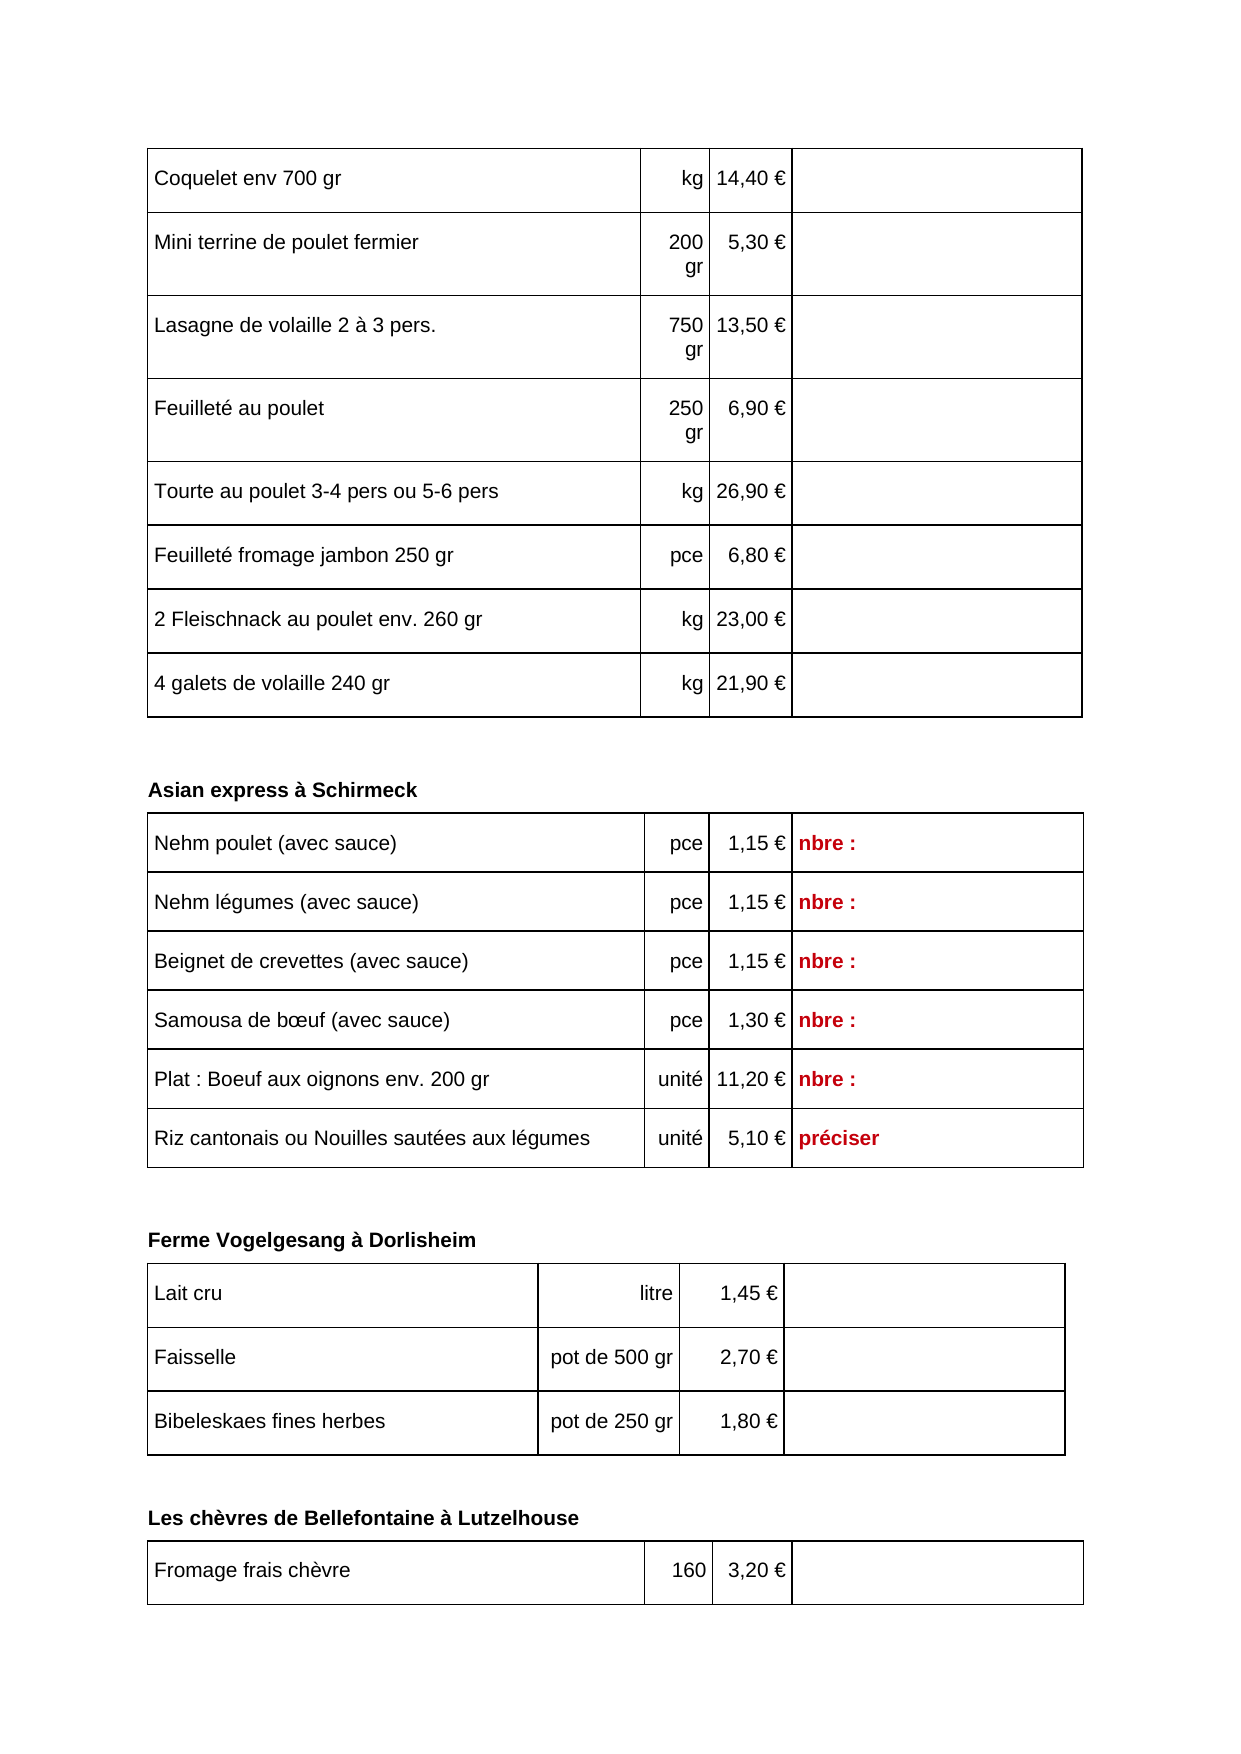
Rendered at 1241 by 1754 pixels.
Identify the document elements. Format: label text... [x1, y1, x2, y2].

table_cell [793, 213, 1081, 294]
table_cell 4 galets de volaille 240 gr [148, 654, 640, 716]
table_cell 1,15 € [710, 932, 791, 989]
table_cell pce [645, 873, 708, 930]
table_cell pce [641, 526, 709, 588]
table_cell Bibeleskaes fines herbes [148, 1392, 537, 1454]
table_header Fromage frais chèvre [148, 1542, 644, 1604]
text Les chèvres de Bellefontaine à Lutzelhouse [148, 1506, 1093, 1529]
text Ferme Vogelgesang à Dorlisheim [148, 1228, 1093, 1252]
table_cell 250 gr [641, 379, 709, 461]
table_cell Faisselle [148, 1328, 537, 1390]
table_header 3,20 € [713, 1542, 791, 1604]
table_cell 2 Fleischnack au poulet env. 260 gr [148, 590, 640, 652]
table_cell Coquelet env 700 gr [148, 149, 640, 211]
table_cell 1,30 € [710, 991, 791, 1048]
table_cell nbre : [793, 873, 1083, 930]
table_cell 200 gr [641, 213, 709, 294]
table_cell 2,70 € [680, 1328, 783, 1390]
table_cell préciser [793, 1109, 1083, 1166]
table_cell 6,90 € [710, 379, 791, 461]
table_header Nehm poulet (avec sauce) [148, 814, 644, 871]
table_cell [785, 1328, 1064, 1390]
table_header nbre : [793, 814, 1083, 871]
table_cell kg [641, 590, 709, 652]
table_cell [793, 590, 1081, 652]
table_cell 5,10 € [710, 1109, 791, 1166]
table_cell 750 gr [641, 296, 709, 377]
text Asian express à Schirmeck [148, 778, 1093, 802]
table_cell Lasagne de volaille 2 à 3 pers. [148, 296, 640, 377]
table_cell [793, 654, 1081, 716]
table_cell [793, 462, 1081, 524]
table_cell unité [645, 1109, 708, 1166]
table_cell Nehm légumes (avec sauce) [148, 873, 644, 930]
table_cell [785, 1392, 1064, 1454]
table_header [785, 1264, 1064, 1326]
table_cell kg [641, 149, 709, 211]
table_cell [793, 296, 1081, 377]
table_cell unité [645, 1050, 708, 1107]
table_cell 23,00 € [710, 590, 791, 652]
table_cell kg [641, 462, 709, 524]
table_cell [793, 149, 1081, 211]
table_cell pce [645, 932, 708, 989]
table_header Lait cru [148, 1264, 537, 1326]
table_header 1,15 € [710, 814, 791, 871]
table_cell 1,15 € [710, 873, 791, 930]
table_cell nbre : [793, 1050, 1083, 1107]
table_cell [793, 526, 1081, 588]
table_cell pot de 500 gr [539, 1328, 679, 1390]
table_cell kg [641, 654, 709, 716]
table_header [793, 1542, 1083, 1604]
table_cell Plat : Boeuf aux oignons env. 200 gr [148, 1050, 644, 1107]
table_cell Mini terrine de poulet fermier [148, 213, 640, 294]
table_cell Beignet de crevettes (avec sauce) [148, 932, 644, 989]
table_cell 14,40 € [710, 149, 791, 211]
table_cell 13,50 € [710, 296, 791, 377]
table_header pce [645, 814, 708, 871]
table_cell 21,90 € [710, 654, 791, 716]
table_cell nbre : [793, 991, 1083, 1048]
table_cell Samousa de bœuf (avec sauce) [148, 991, 644, 1048]
table_cell 26,90 € [710, 462, 791, 524]
table_cell 6,80 € [710, 526, 791, 588]
table_cell Feuilleté fromage jambon 250 gr [148, 526, 640, 588]
table_header litre [539, 1264, 679, 1326]
table_cell Feuilleté au poulet [148, 379, 640, 461]
table_cell pot de 250 gr [539, 1392, 679, 1454]
table_cell Tourte au poulet 3-4 pers ou 5-6 pers [148, 462, 640, 524]
table_cell Riz cantonais ou Nouilles sautées aux légumes [148, 1109, 644, 1166]
table_cell pce [645, 991, 708, 1048]
table_header 1,45 € [680, 1264, 783, 1326]
table_cell nbre : [793, 932, 1083, 989]
table_cell 11,20 € [710, 1050, 791, 1107]
table_cell [793, 379, 1081, 461]
table_header 160 [645, 1542, 712, 1604]
table_cell 1,80 € [680, 1392, 783, 1454]
table_cell 5,30 € [710, 213, 791, 294]
